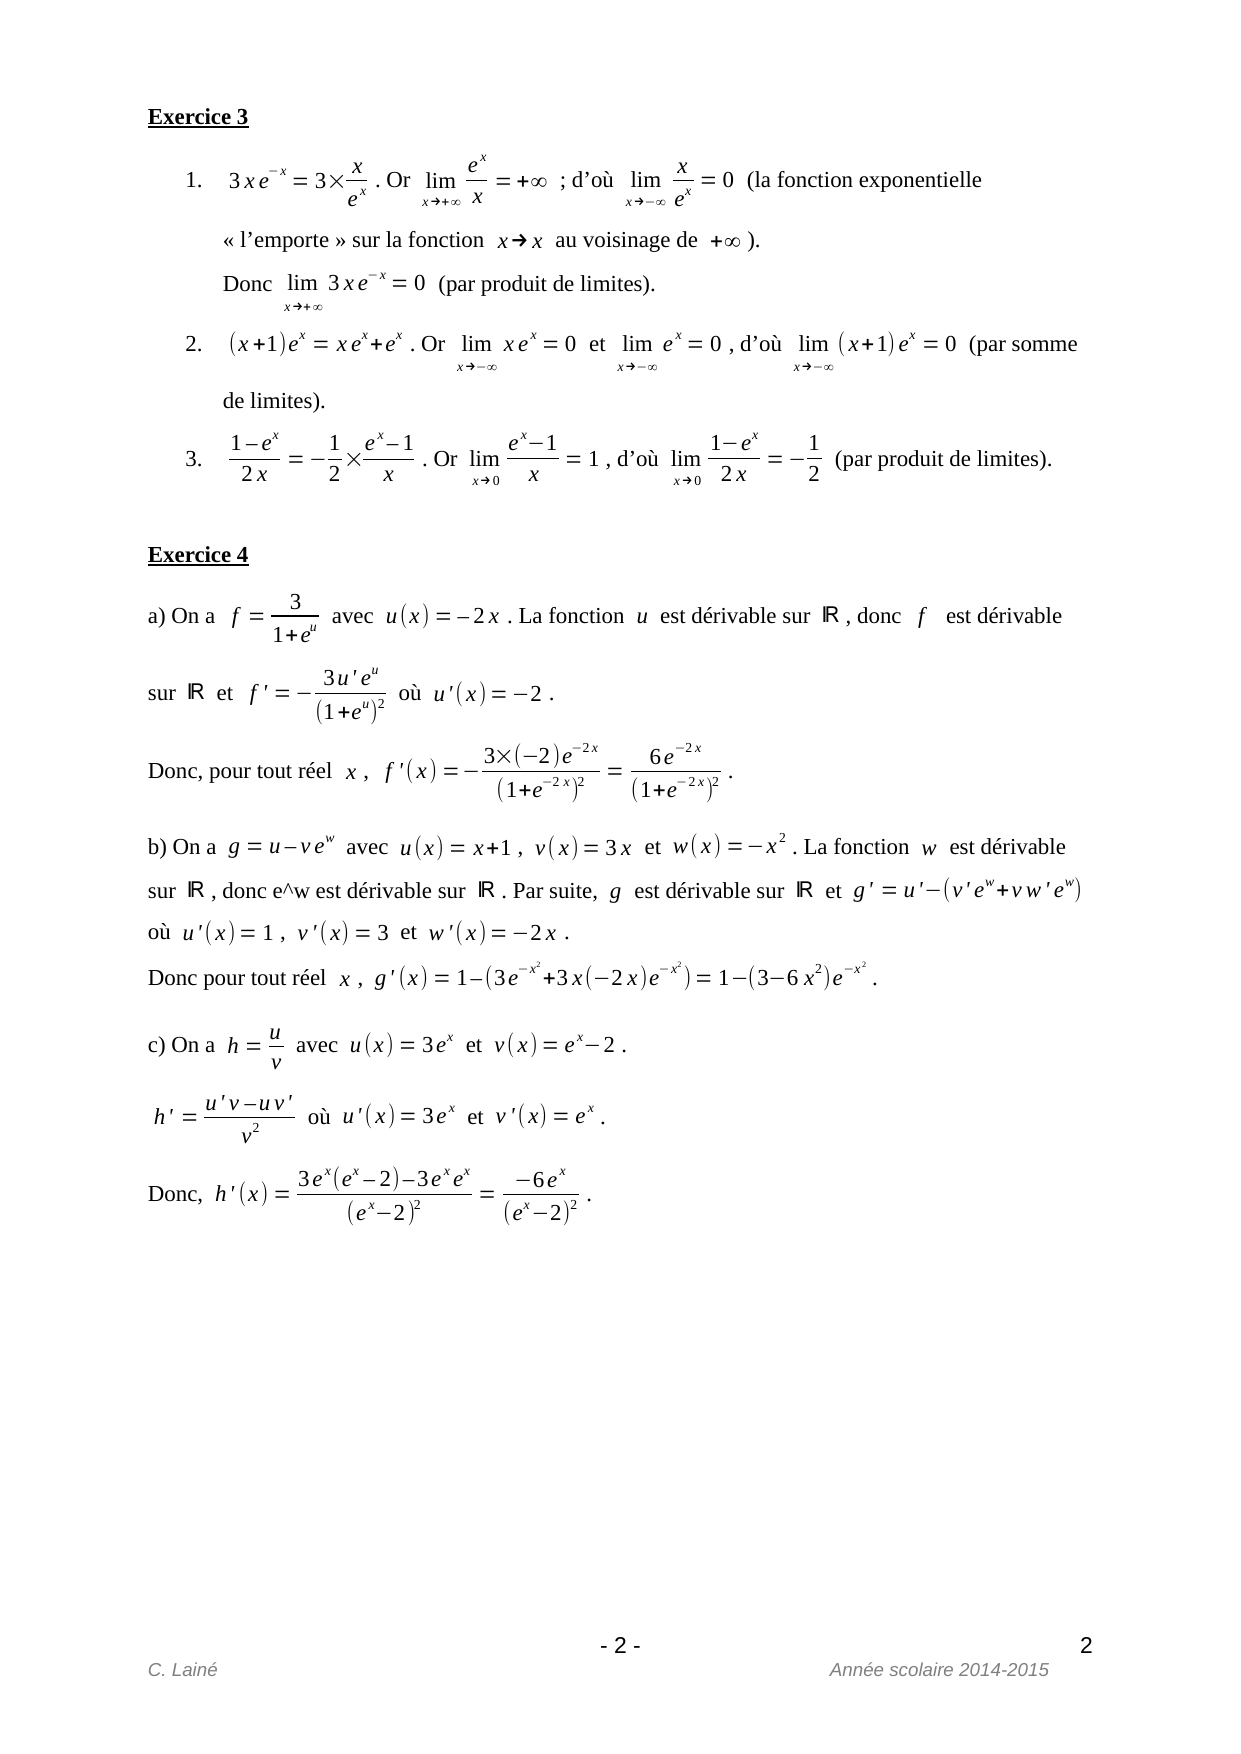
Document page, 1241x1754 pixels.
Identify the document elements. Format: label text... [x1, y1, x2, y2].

list . Or , d’où (par produit de limites). [185, 427, 1092, 489]
text Donc, . [148, 1163, 1092, 1227]
text Donc, pour tout réel , . [148, 739, 1092, 804]
list . Or ; d’où (la fonction exponentielle « l’emporte » sur la fonction au voisinage de ). Donc (par produit de limites). [185, 149, 1092, 314]
text b) On a avec , et . La fonction est dérivable sur , donc e^w est dérivable sur . Par suite, est dérivable sur et où , et . [148, 830, 1092, 946]
list . Or et , d’où (par somme de limites). [185, 327, 1092, 414]
subtitle Exercice 3 [148, 103, 1092, 130]
text a) On a avec . La fonction est dérivable sur , donc est dérivable sur et où . [148, 587, 1092, 726]
text c) On a avec et . [148, 1017, 1092, 1075]
text où et . [148, 1088, 1092, 1149]
text Exercice 4 [148, 542, 1092, 568]
text Donc pour tout réel , . [148, 959, 1092, 992]
